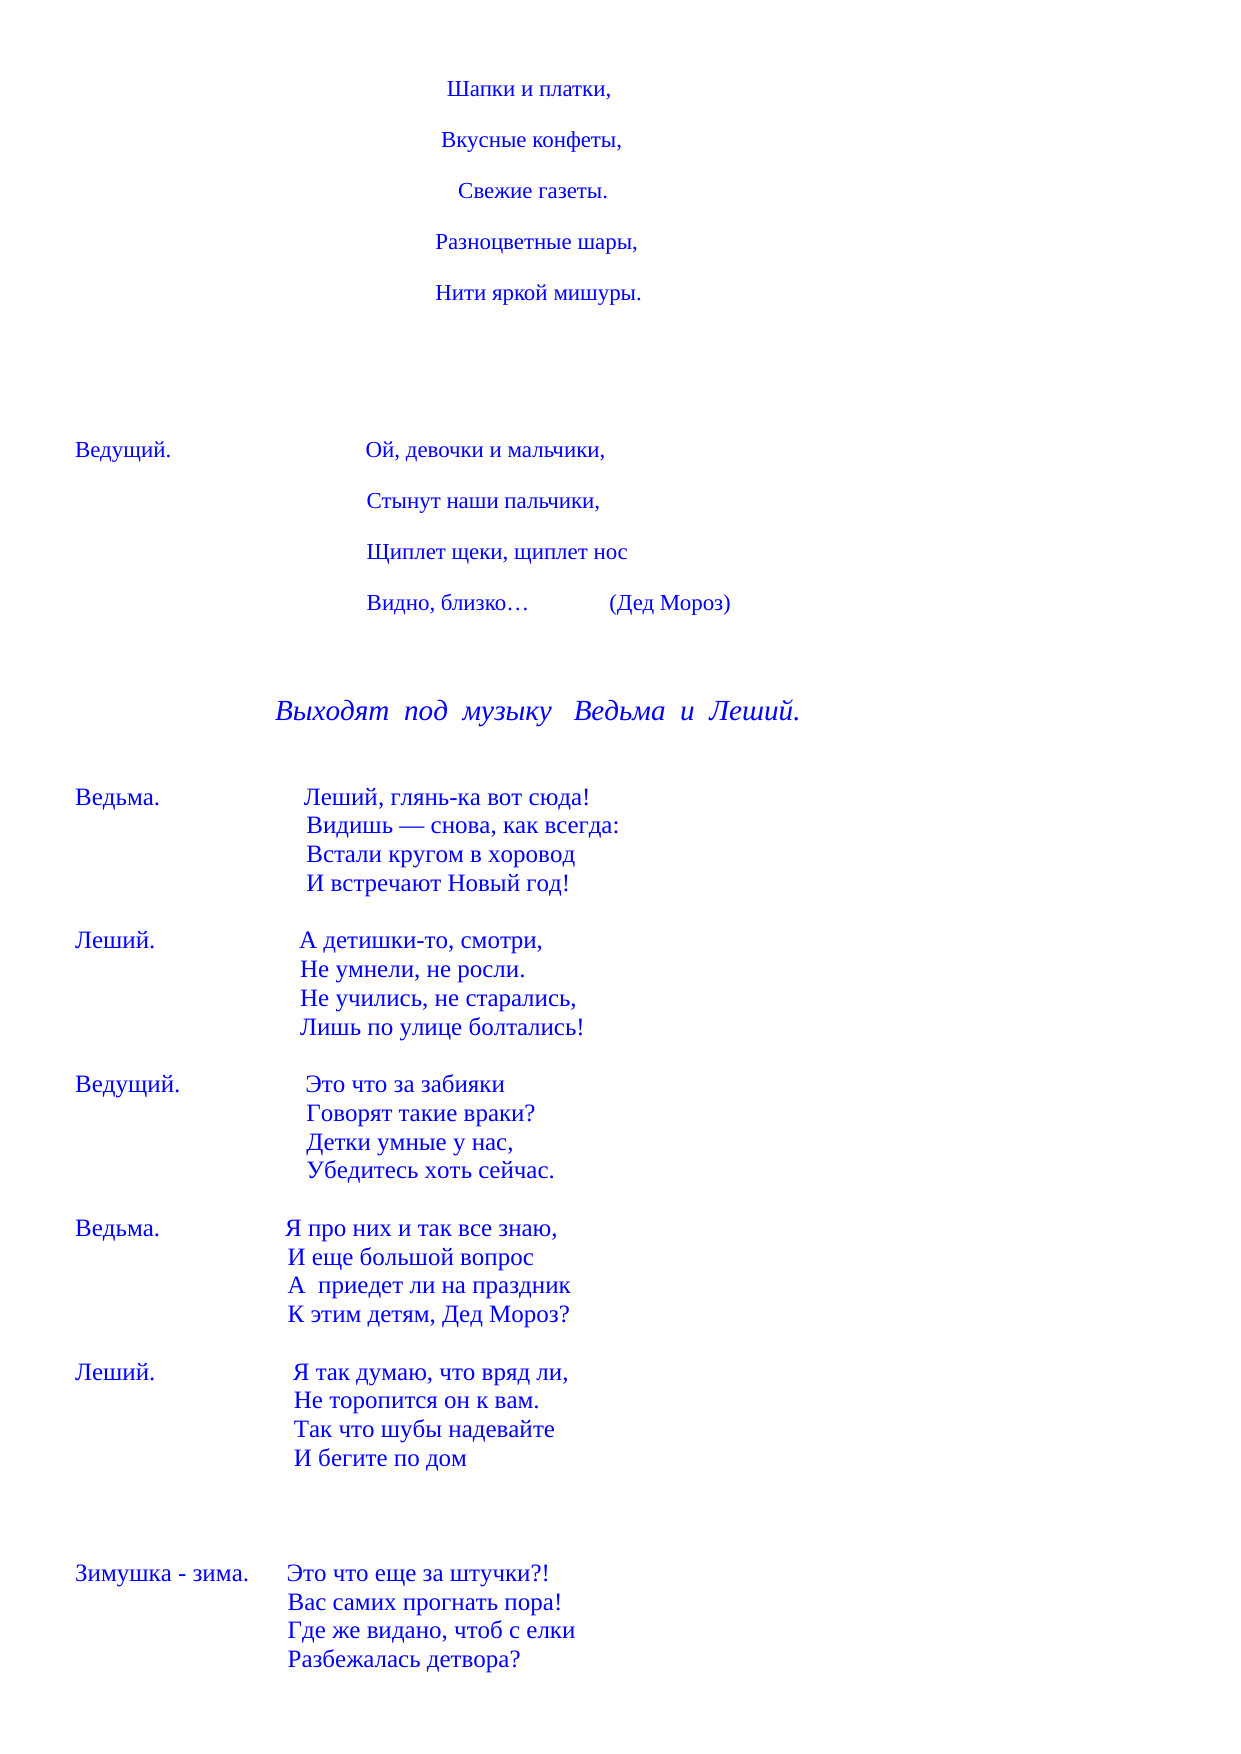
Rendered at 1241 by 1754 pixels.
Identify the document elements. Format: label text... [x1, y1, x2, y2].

text Ведущий. Ой, девочки и мальчики, [75, 436, 1165, 463]
text Видно, близко… (Дед Мороз) [75, 589, 1165, 616]
text Стынут наши пальчики, [75, 487, 1165, 514]
text Ведьма. Я про них и так все знаю, [75, 1213, 1165, 1242]
text И еще большой вопрос [75, 1242, 1165, 1270]
text Зимушка - зима. Это что еще за штучки?! [75, 1558, 1165, 1587]
text Леший. Я так думаю, что вряд ли, [75, 1357, 1165, 1385]
text Разноцветные шары, [75, 228, 1165, 254]
text Не умнели, не росли. [75, 954, 1165, 983]
text И бегите по дом [75, 1443, 1165, 1472]
text Вкусные конфеты, [75, 126, 1165, 152]
text Убедитесь хоть сейчас. [75, 1155, 1165, 1184]
text Где же видано, чтоб с елки [75, 1615, 1165, 1644]
text Не учились, не старались, [75, 983, 1165, 1012]
text Щиплет щеки, щиплет нос [75, 538, 1165, 565]
text Говорят такие враки? [75, 1098, 1165, 1127]
text Так что шубы надевайте [75, 1414, 1165, 1443]
text Шапки и платки, [75, 75, 1165, 101]
text Разбежалась детвора? [75, 1644, 1165, 1673]
text Встали кругом в хоровод [75, 839, 1165, 868]
text К этим детям, Дед Мороз? [75, 1299, 1165, 1328]
text Свежие газеты. [75, 177, 1165, 203]
text Ведьма. Леший, глянь-ка вот сюда! [75, 782, 1165, 810]
text И встречают Новый год! [75, 868, 1165, 897]
text А приедет ли на праздник [75, 1270, 1165, 1299]
text Видишь — снова, как всегда: [75, 810, 1165, 839]
text Ведущий. Это что за забияки [75, 1069, 1165, 1098]
text Нити яркой мишуры. [75, 279, 1165, 306]
text Детки умные у нас, [75, 1127, 1165, 1155]
text Не торопится он к вам. [75, 1385, 1165, 1414]
text Лишь по улице болтались! [75, 1012, 1165, 1040]
text Выходят под музыку Ведьма и Леший. [75, 693, 1165, 727]
text Леший. А детишки-то, смотри, [75, 925, 1165, 954]
text Вас самих прогнать пора! [75, 1587, 1165, 1615]
